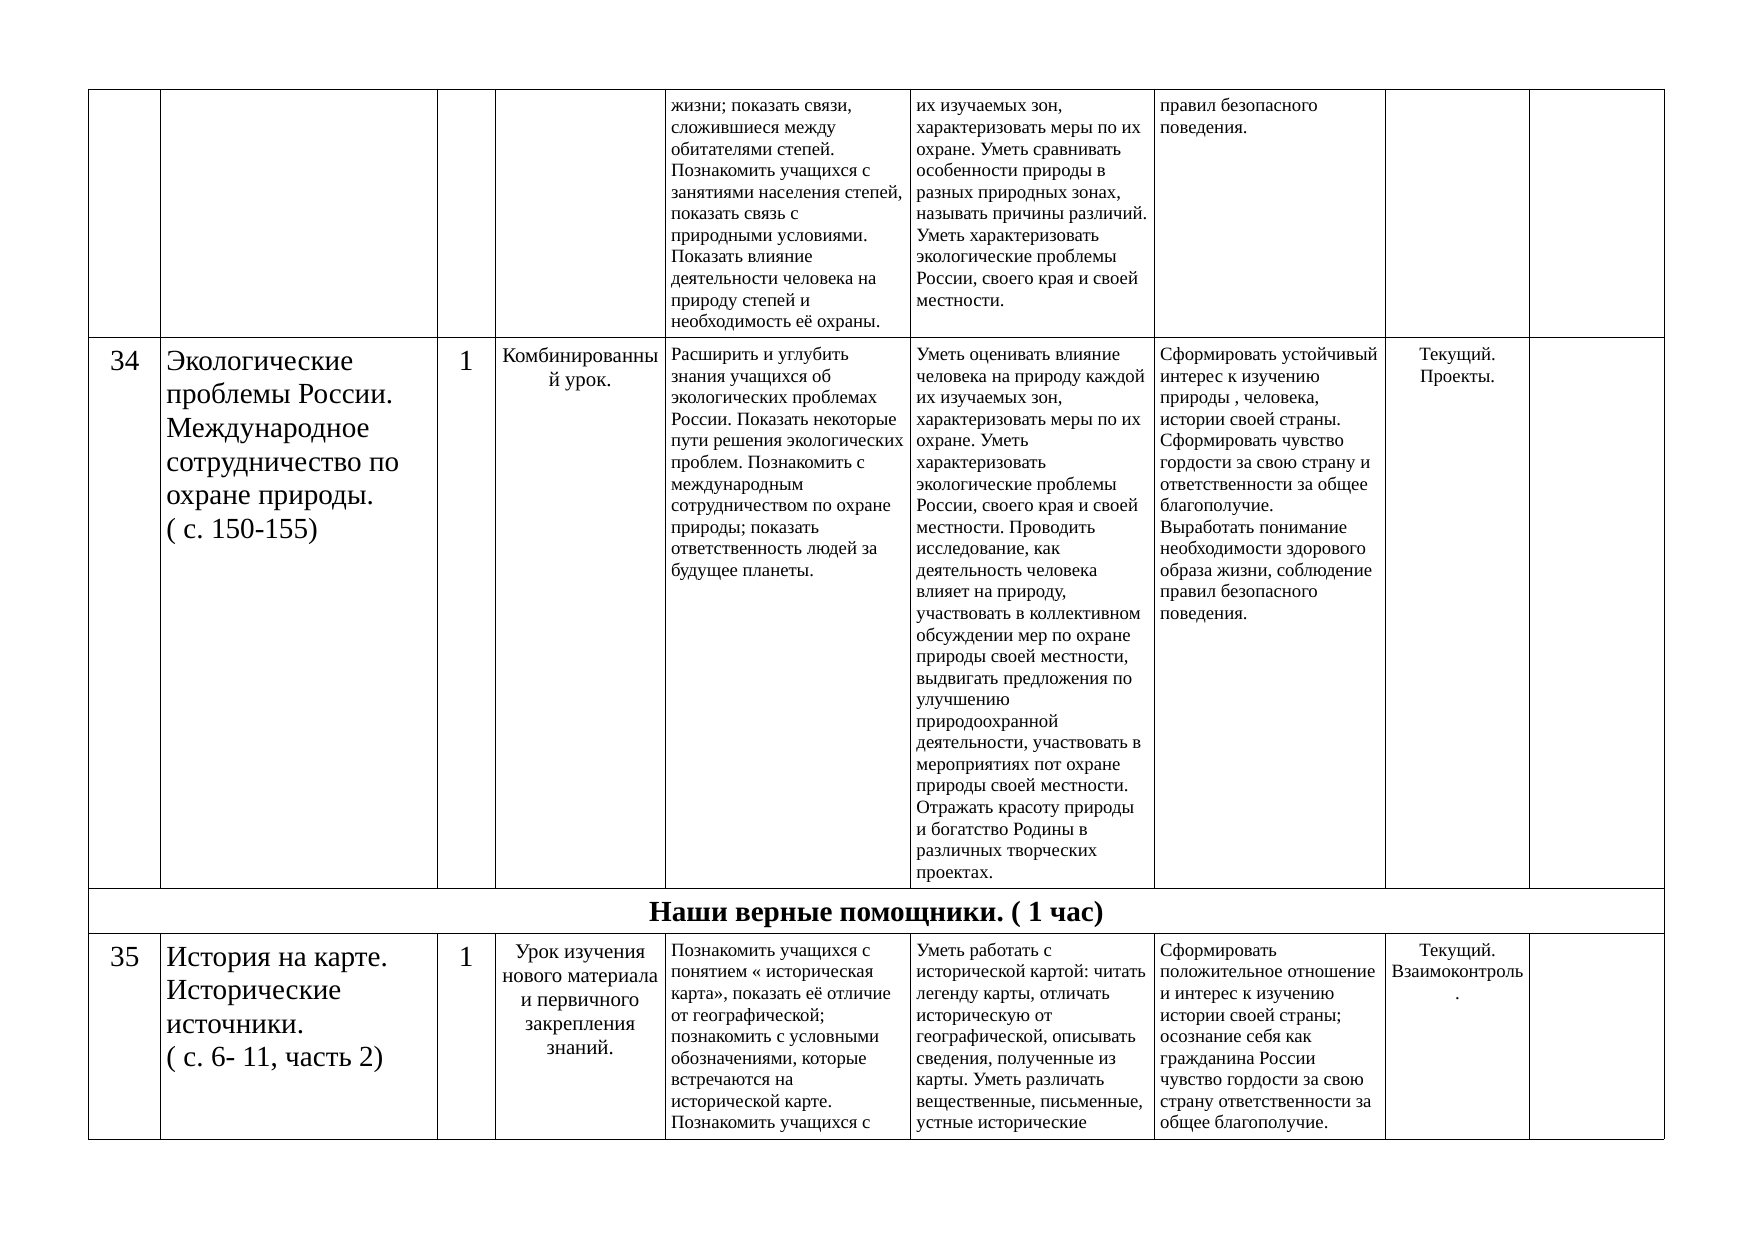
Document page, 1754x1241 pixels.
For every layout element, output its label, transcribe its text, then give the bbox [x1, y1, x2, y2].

table_cell [1386, 90, 1529, 337]
table_cell правил безопасного поведения. [1155, 90, 1385, 337]
table_cell Экологические проблемы России. Международное сотрудничество по охране природы. ( с. 150-155) [161, 338, 437, 888]
table_cell 35 [89, 934, 160, 1139]
table_cell Комбинированный урок. [496, 338, 665, 888]
table_cell 34 [89, 338, 160, 888]
table_cell жизни; показать связи, сложившиеся между обитателями степей. Познакомить учащихся с занятиями населения степей, показать связь с природными условиями. Показать влияние деятельности человека на природу степей и необходимость её охраны. [666, 90, 910, 337]
table_cell их изучаемых зон, характеризовать меры по их охране. Уметь сравнивать особенности природы в разных природных зонах, называть причины различий. Уметь характеризовать экологические проблемы России, своего края и своей местности. [911, 90, 1154, 337]
table_cell [1530, 90, 1664, 337]
table_cell [496, 90, 665, 337]
table_cell Сформировать устойчивый интерес к изучению природы , человека, истории своей страны. Сформировать чувство гордости за свою страну и ответственности за общее благополучие. Выработать понимание необходимости здорового образа жизни, соблюдение правил безопасного поведения. [1155, 338, 1385, 888]
table_cell [438, 90, 495, 337]
table_cell 1 [438, 934, 495, 1139]
table_cell Текущий. Проекты. [1386, 338, 1529, 888]
table_cell [161, 90, 437, 337]
table_cell 1 [438, 338, 495, 888]
table_cell [1530, 338, 1664, 888]
table_cell Урок изучения нового материала и первичного закрепления знаний. [496, 934, 665, 1139]
table_cell Уметь оценивать влияние человека на природу каждой их изучаемых зон, характеризовать меры по их охране. Уметь характеризовать экологические проблемы России, своего края и своей местности. Проводить исследование, как деятельность человека влияет на природу, участвовать в коллективном обсуждении мер по охране природы своей местности, выдвигать предложения по улучшению природоохранной деятельности, участвовать в мероприятиях пот охране природы своей местности. Отражать красоту природы и богатство Родины в различных творческих проектах. [911, 338, 1154, 888]
table_cell Познакомить учащихся с понятием « историческая карта», показать её отличие от географической; познакомить с условными обозначениями, которые встречаются на исторической карте. Познакомить учащихся с [666, 934, 910, 1139]
table_cell Расширить и углубить знания учащихся об экологических проблемах России. Показать некоторые пути решения экологических проблем. Познакомить с международным сотрудничеством по охране природы; показать ответственность людей за будущее планеты. [666, 338, 910, 888]
table_cell Текущий. Взаимоконтроль. [1386, 934, 1529, 1139]
table_cell [89, 90, 160, 337]
table_cell Сформировать положительное отношение и интерес к изучению истории своей страны; осознание себя как гражданина России чувство гордости за свою страну ответственности за общее благополучие. [1155, 934, 1385, 1139]
table_cell Уметь работать с исторической картой: читать легенду карты, отличать историческую от географической, описывать сведения, полученные из карты. Уметь различать вещественные, письменные, устные исторические [911, 934, 1154, 1139]
table_cell Наши верные помощники. ( 1 час) [89, 889, 1664, 933]
table_cell [1530, 934, 1664, 1139]
table_cell История на карте. Исторические источники. ( с. 6- 11, часть 2) [161, 934, 437, 1139]
